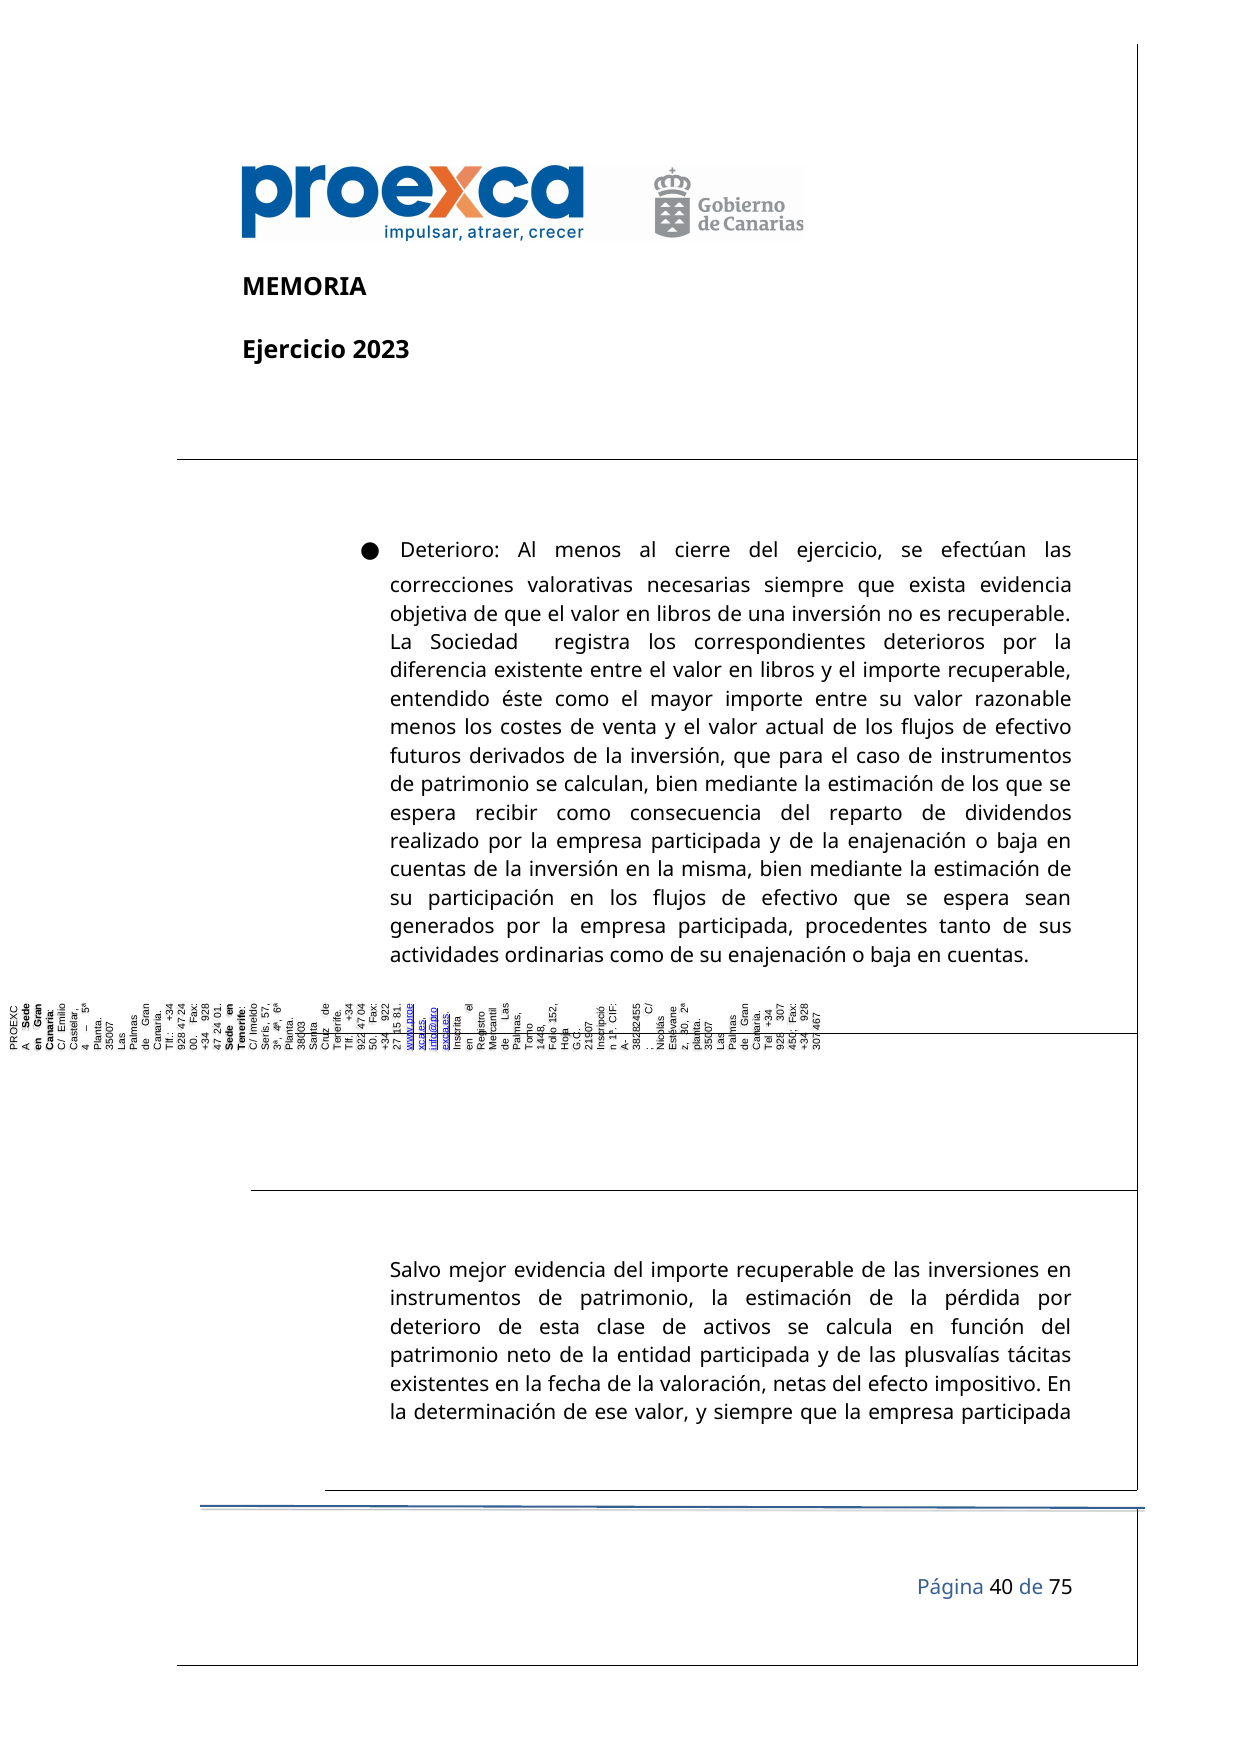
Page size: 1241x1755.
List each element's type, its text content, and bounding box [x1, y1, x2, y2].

text Salvo mejor evidencia del importe recuperable de las inversiones en instrumentos de patrimonio, la estimación de la pérdida por deterioro de esta clase de activos se calcula en función del patrimonio neto de la entidad participada y de las plusvalías tácitas existentes en la fecha de la valoración, netas del efecto impositivo. En la determinación de ese valor, y siempre que la empresa participada [325, 1191, 1137, 1490]
list Deterioro: Al menos al cierre del ejercicio, se efectúan las correcciones valorativas necesarias siempre que exista evidencia objetiva de que el valor en libros de una inversión no es recuperable. La Sociedad registra los correspondientes deterioros por la diferencia existente entre el valor en libros y el importe recuperable, entendido éste como el mayor importe entre su valor razonable menos los costes de venta y el valor actual de los flujos de efectivo futuros derivados de la inversión, que para el caso de instrumentos de patrimonio se calculan, bien mediante la estimación de los que se espera recibir como consecuencia del reparto de dividendos realizado por la empresa participada y de la enajenación o baja en cuentas de la inversión en la misma, bien mediante la estimación de su participación en los flujos de efectivo que se espera sean generados por la empresa participada, procedentes tanto de sus actividades ordinarias como de su enajenación o baja en cuentas. [295, 459, 1137, 1033]
